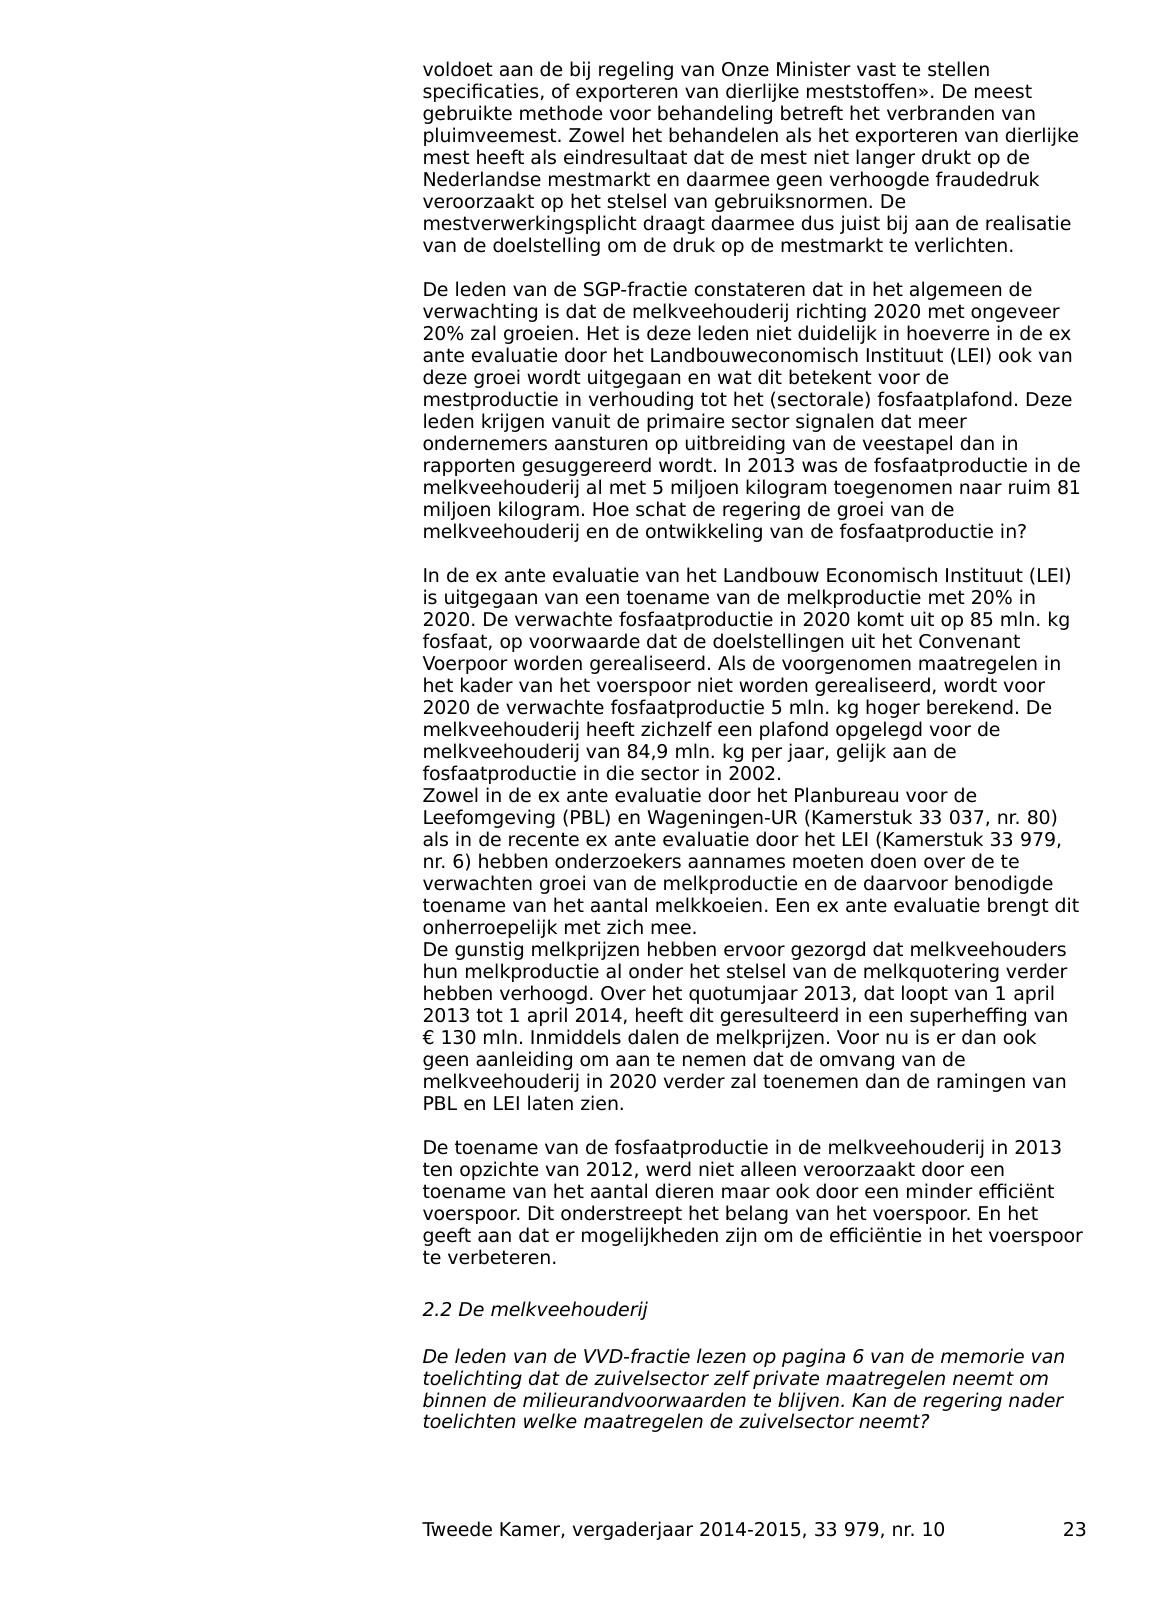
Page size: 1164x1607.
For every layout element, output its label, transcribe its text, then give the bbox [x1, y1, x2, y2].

text De gunstig melkprijzen hebben ervoor gezorgd dat melkveehouders hun melkproductie al onder het stelsel van de melkquotering verder hebben verhoogd. Over het quotumjaar 2013, dat loopt van 1 april 2013 tot 1 april 2014, heeft dit geresulteerd in een superheffing van € 130 mln. Inmiddels dalen de melkprijzen. Voor nu is er dan ook geen aanleiding om aan te nemen dat de omvang van de melkveehouderij in 2020 verder zal toenemen dan de ramingen van PBL en LEI laten zien. [422, 939, 1087, 1114]
text De toename van de fosfaatproductie in de melkveehouderij in 2013 ten opzichte van 2012, werd niet alleen veroorzaakt door een toename van het aantal dieren maar ook door een minder efficiënt voerspoor. Dit onderstreept het belang van het voerspoor. En het geeft aan dat er mogelijkheden zijn om de efficiëntie in het voerspoor te verbeteren. [422, 1137, 1087, 1268]
text voldoet aan de bij regeling van Onze Minister vast te stellen specificaties, of exporteren van dierlijke meststoffen». De meest gebruikte methode voor behandeling betreft het verbranden van pluimveemest. Zowel het behandelen als het exporteren van dierlijke mest heeft als eindresultaat dat de mest niet langer drukt op de Nederlandse mestmarkt en daarmee geen verhoogde fraudedruk veroorzaakt op het stelsel van gebruiksnormen. De mestverwerkingsplicht draagt daarmee dus juist bij aan de realisatie van de doelstelling om de druk op de mestmarkt te verlichten. [422, 59, 1087, 257]
text De leden van de VVD-fractie lezen op pagina 6 van de memorie van toelichting dat de zuivelsector zelf private maatregelen neemt om binnen de milieurandvoorwaarden te blijven. Kan de regering nader toelichten welke maatregelen de zuivelsector neemt? [422, 1346, 1087, 1433]
subtitle 2.2 De melkveehouderij [422, 1298, 1087, 1321]
text In de ex ante evaluatie van het Landbouw Economisch Instituut (LEI) is uitgegaan van een toename van de melkproductie met 20% in 2020. De verwachte fosfaatproductie in 2020 komt uit op 85 mln. kg fosfaat, op voorwaarde dat de doelstellingen uit het Convenant Voerpoor worden gerealiseerd. Als de voorgenomen maatregelen in het kader van het voerspoor niet worden gerealiseerd, wordt voor 2020 de verwachte fosfaatproductie 5 mln. kg hoger berekend. De melkveehouderij heeft zichzelf een plafond opgelegd voor de melkveehouderij van 84,9 mln. kg per jaar, gelijk aan de fosfaatproductie in die sector in 2002. [422, 565, 1087, 785]
text De leden van de SGP-fractie constateren dat in het algemeen de verwachting is dat de melkveehouderij richting 2020 met ongeveer 20% zal groeien. Het is deze leden niet duidelijk in hoeverre in de ex ante evaluatie door het Landbouweconomisch Instituut (LEI) ook van deze groei wordt uitgegaan en wat dit betekent voor de mestproductie in verhouding tot het (sectorale) fosfaatplafond. Deze leden krijgen vanuit de primaire sector signalen dat meer ondernemers aansturen op uitbreiding van de veestapel dan in rapporten gesuggereerd wordt. In 2013 was de fosfaatproductie in de melkveehouderij al met 5 miljoen kilogram toegenomen naar ruim 81 miljoen kilogram. Hoe schat de regering de groei van de melkveehouderij en de ontwikkeling van de fosfaatproductie in? [422, 279, 1087, 543]
text Zowel in de ex ante evaluatie door het Planbureau voor de Leefomgeving (PBL) en Wageningen-UR (Kamerstuk 33 037, nr. 80) als in de recente ex ante evaluatie door het LEI (Kamerstuk 33 979, nr. 6) hebben onderzoekers aannames moeten doen over de te verwachten groei van de melkproductie en de daarvoor benodigde toename van het aantal melkkoeien. Een ex ante evaluatie brengt dit onherroepelijk met zich mee. [422, 785, 1087, 939]
